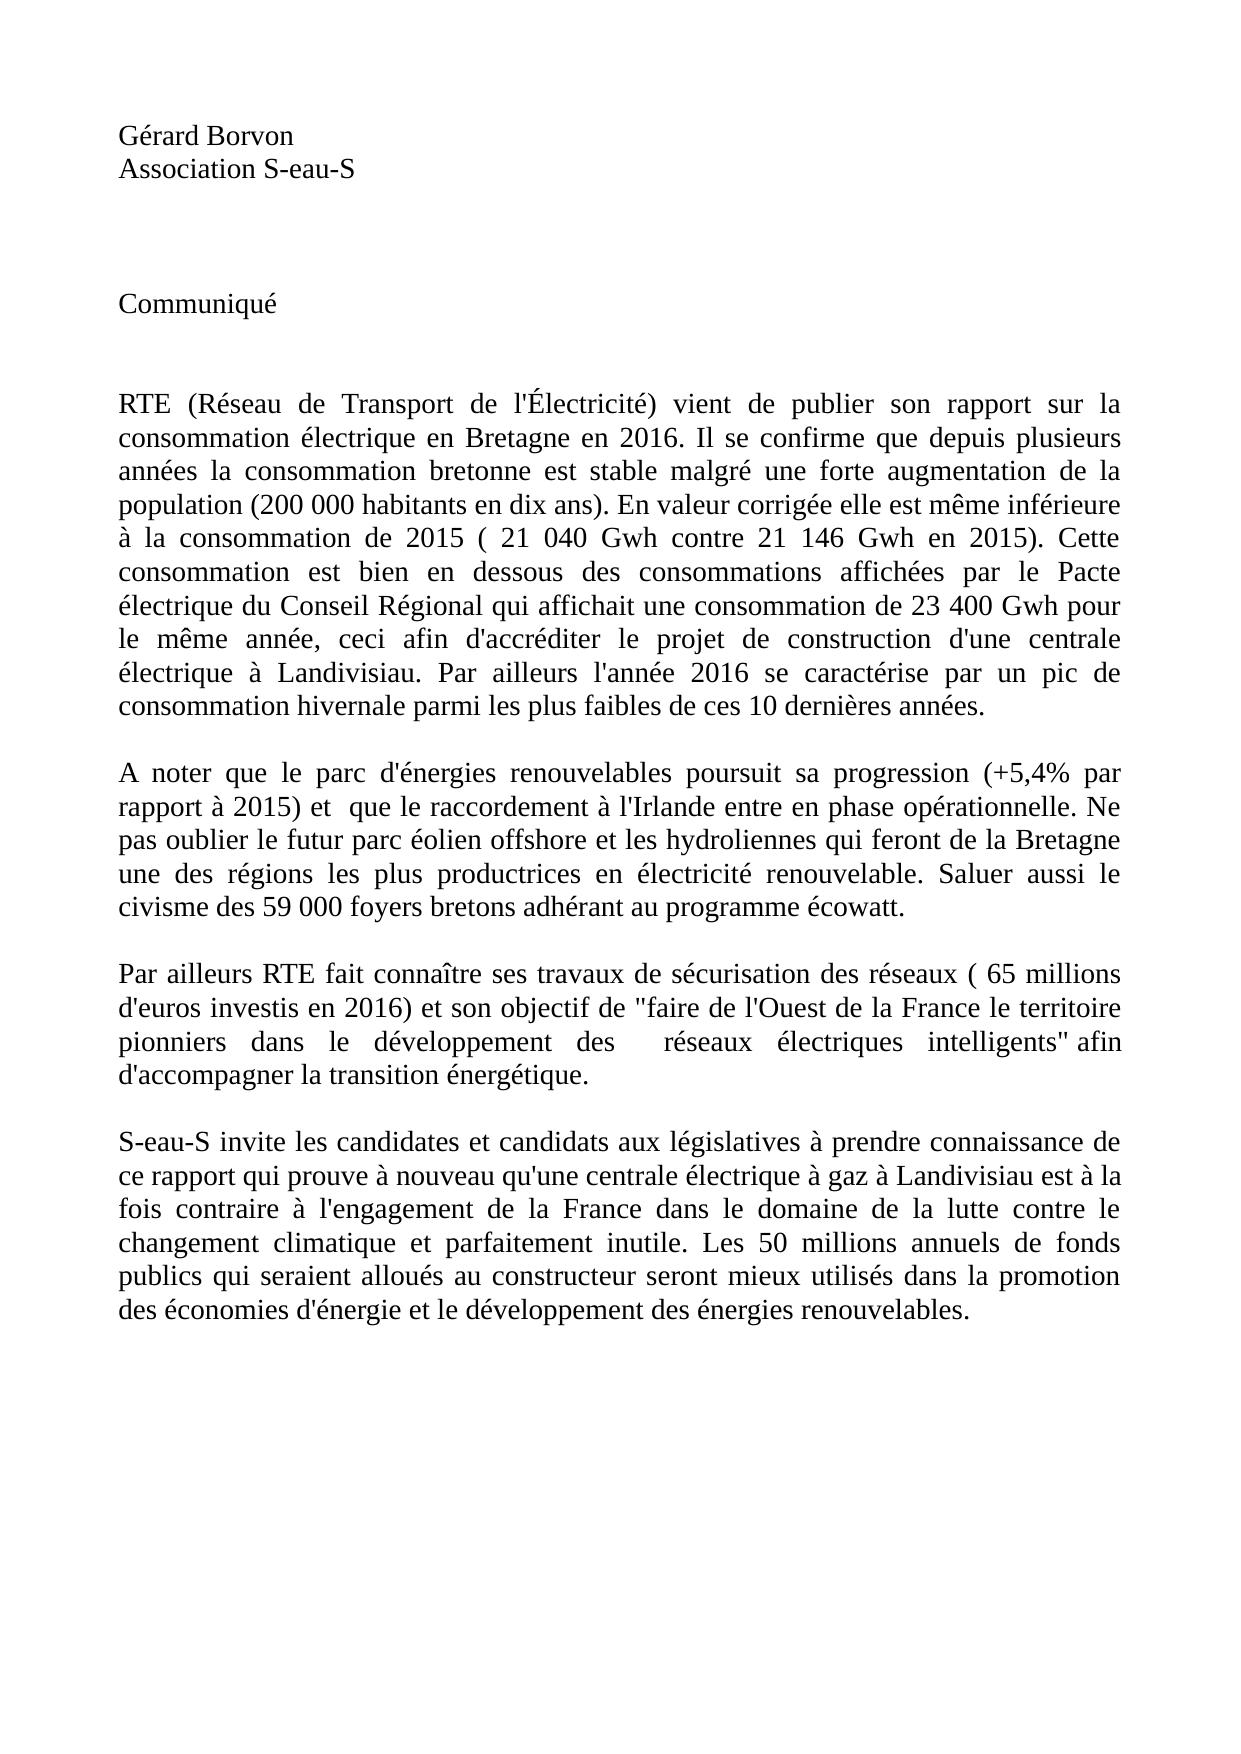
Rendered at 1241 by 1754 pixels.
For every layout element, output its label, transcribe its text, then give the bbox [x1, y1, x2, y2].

text Association S-eau-S [118, 152, 1122, 185]
text A noter que le parc d'énergies renouvelables poursuit sa progression (+5,4% par rapport à 2015) et que le raccordement à l'Irlande entre en phase opérationnelle. Ne pas oublier le futur parc éolien offshore et les hydroliennes qui feront de la Bretagne une des régions les plus productrices en électricité renouvelable. Saluer aussi le civisme des 59 000 foyers bretons adhérant au programme écowatt. [118, 755, 1122, 923]
text S-eau-S invite les candidates et candidats aux législatives à prendre connaissance de ce rapport qui prouve à nouveau qu'une centrale électrique à gaz à Landivisiau est à la fois contraire à l'engagement de la France dans le domaine de la lutte contre le changement climatique et parfaitement inutile. Les 50 millions annuels de fonds publics qui seraient alloués au constructeur seront mieux utilisés dans la promotion des économies d'énergie et le développement des énergies renouvelables. [118, 1124, 1122, 1326]
text Gérard Borvon [118, 118, 1122, 152]
text RTE (Réseau de Transport de l'Électricité) vient de publier son rapport sur la consommation électrique en Bretagne en 2016. Il se confirme que depuis plusieurs années la consommation bretonne est stable malgré une forte augmentation de la population (200 000 habitants en dix ans). En valeur corrigée elle est même inférieure à la consommation de 2015 ( 21 040 Gwh contre 21 146 Gwh en 2015). Cette consommation est bien en dessous des consommations affichées par le Pacte électrique du Conseil Régional qui affichait une consommation de 23 400 Gwh pour le même année, ceci afin d'accréditer le projet de construction d'une centrale électrique à Landivisiau. Par ailleurs l'année 2016 se caractérise par un pic de consommation hivernale parmi les plus faibles de ces 10 dernières années. [118, 386, 1122, 722]
text Par ailleurs RTE fait connaître ses travaux de sécurisation des réseaux ( 65 millions d'euros investis en 2016) et son objectif de "faire de l'Ouest de la France le territoire pionniers dans le développement des réseaux électriques intelligents" afin d'accompagner la transition énergétique. [118, 957, 1122, 1091]
text Communiqué [118, 286, 1122, 319]
